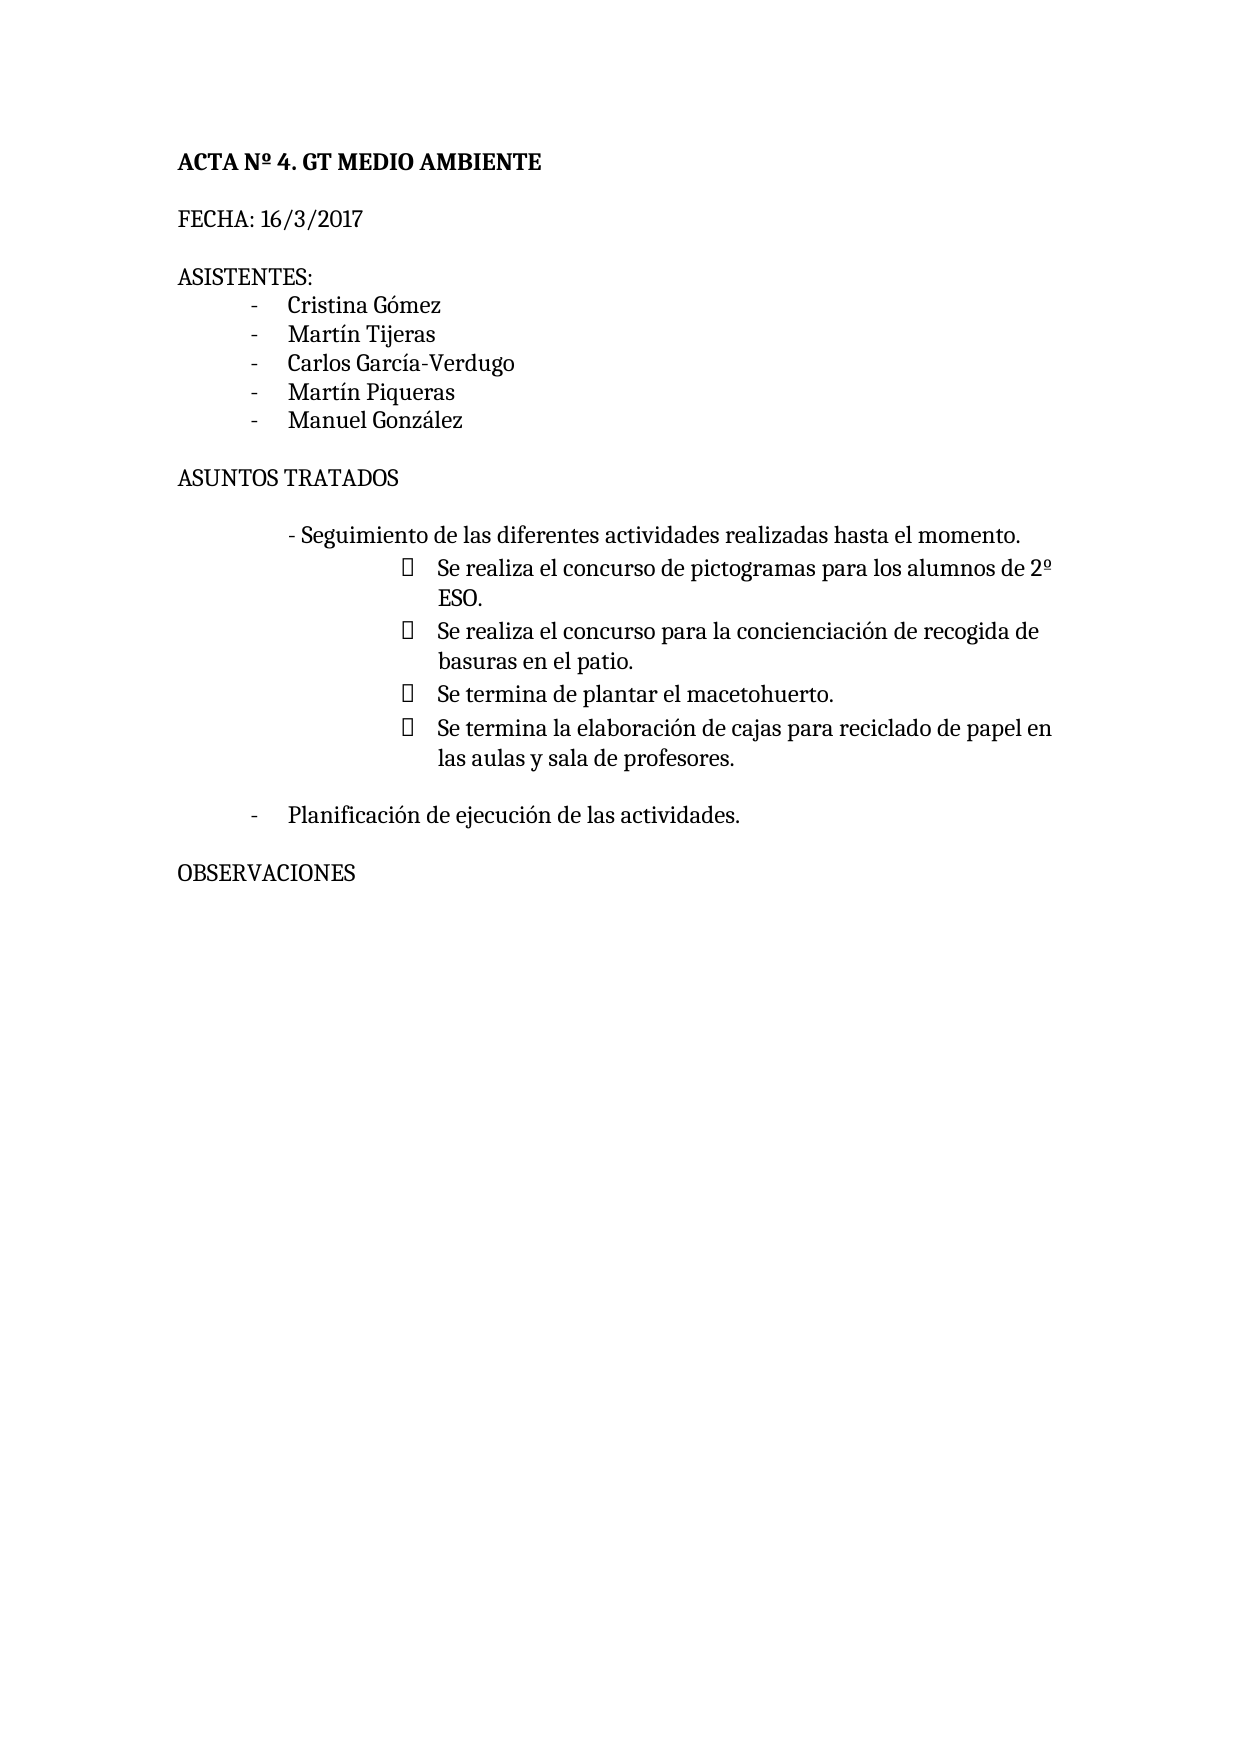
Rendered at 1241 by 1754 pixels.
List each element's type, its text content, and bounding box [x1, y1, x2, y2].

text ACTA Nº 4. GT MEDIO AMBIENTE [177, 148, 1063, 176]
list Martín Tijeras [250, 320, 1063, 349]
text OBSERVACIONES [177, 859, 1063, 888]
list Se termina de plantar el macetohuerto. [400, 676, 1063, 710]
list Se realiza el concurso de pictogramas para los alumnos de 2º ESO. [400, 550, 1063, 613]
text ASUNTOS TRATADOS [177, 464, 1063, 493]
list Carlos García-Verdugo [250, 349, 1063, 378]
list Planificación de ejecución de las actividades. [250, 801, 1063, 830]
text ASISTENTES: [177, 263, 1063, 291]
list Se termina la elaboración de cajas para reciclado de papel en las aulas y sala de profesores. [400, 710, 1063, 773]
list Cristina Gómez [250, 291, 1063, 320]
list Se realiza el concurso para la concienciación de recogida de basuras en el patio. [400, 613, 1063, 676]
list Manuel González [250, 406, 1063, 435]
text FECHA: 16/3/2017 [177, 205, 1063, 234]
list - Seguimiento de las diferentes actividades realizadas hasta el momento. [288, 521, 1063, 550]
list Martín Piqueras [250, 378, 1063, 406]
